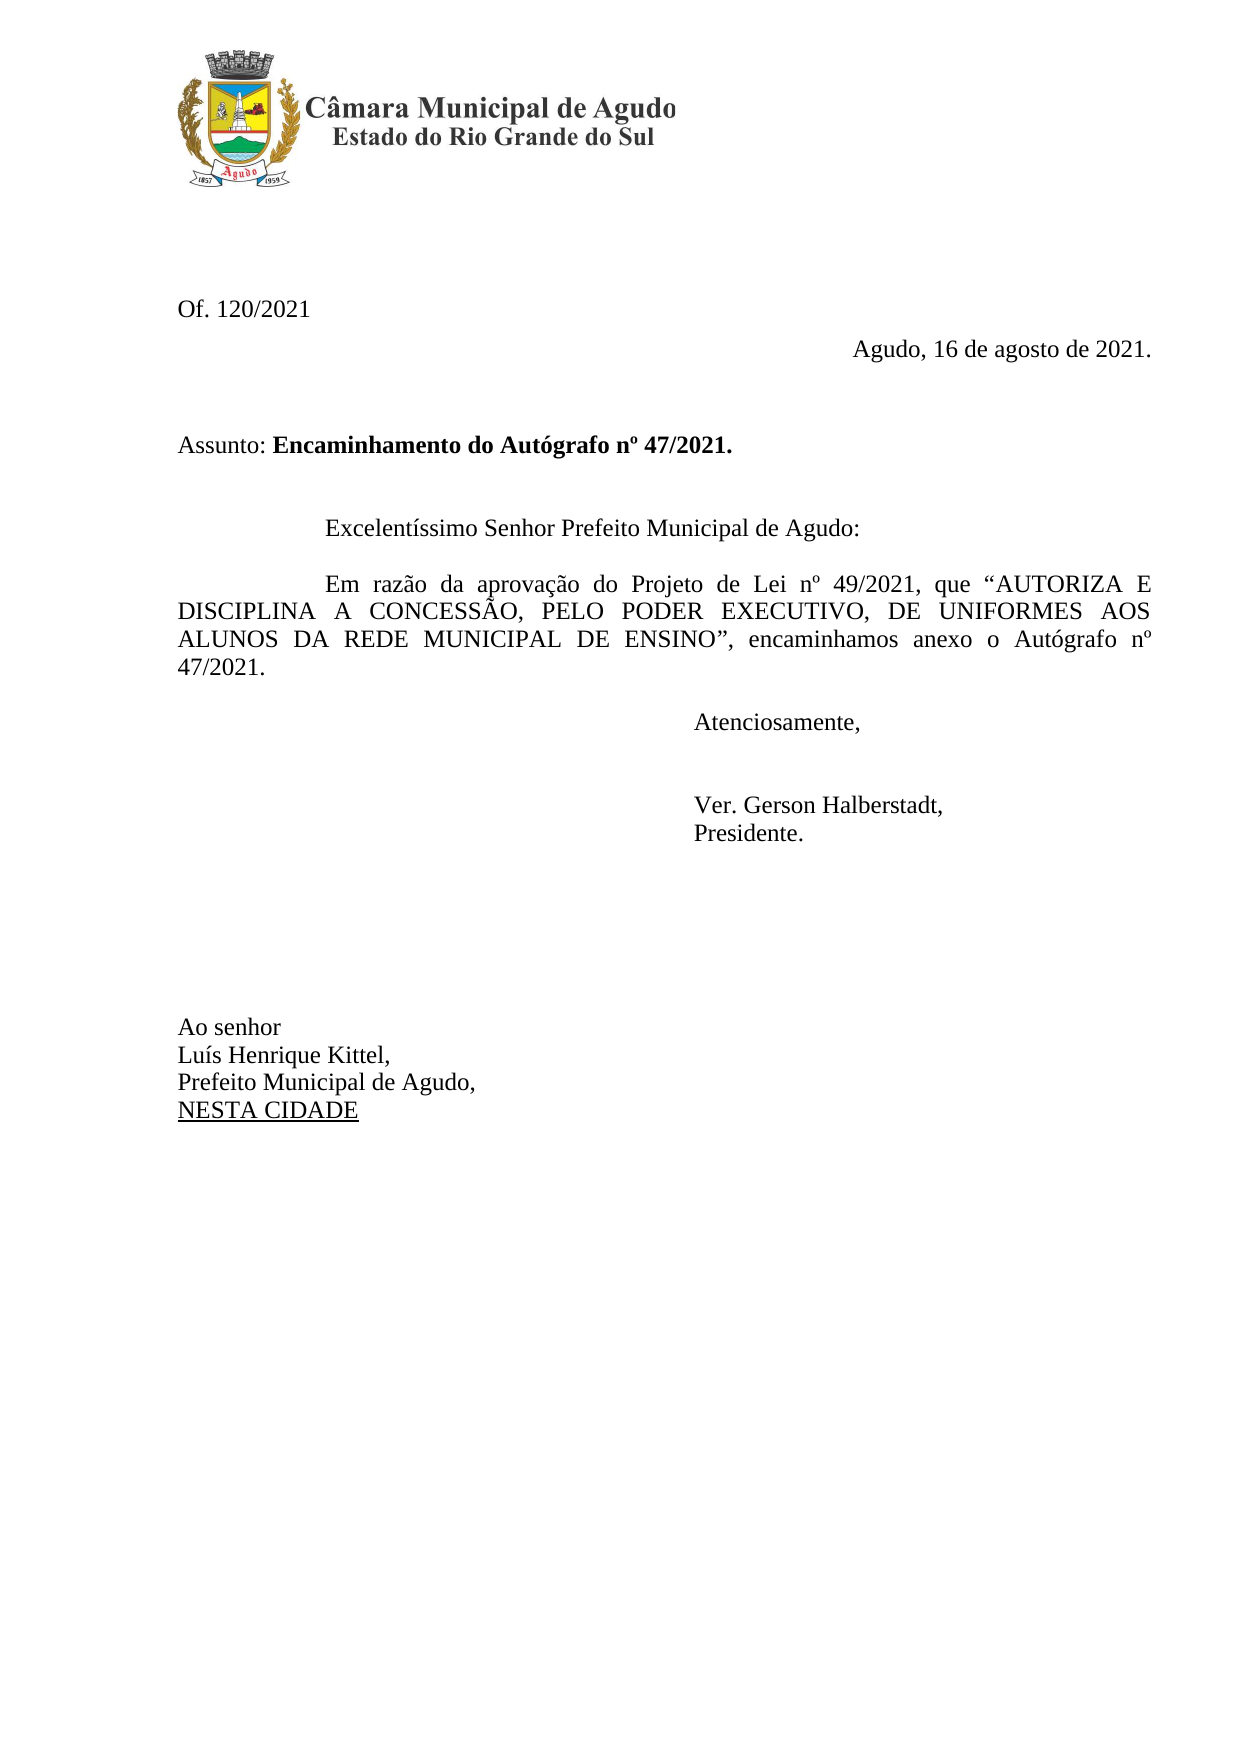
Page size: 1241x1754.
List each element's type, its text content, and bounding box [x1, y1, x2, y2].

text Ver. Gerson Halberstadt, [546, 791, 1152, 819]
text Ao senhor [177, 1013, 1152, 1041]
text Agudo, 16 de agosto de 2021. [177, 336, 1152, 363]
text Of. 120/2021 [177, 295, 1152, 323]
text Atenciosamente, [546, 708, 1152, 736]
text Presidente. [546, 819, 1152, 847]
picture [177, 50, 676, 187]
text Prefeito Municipal de Agudo, [177, 1068, 1152, 1096]
text Em razão da aprovação do Projeto de Lei nº 49/2021, que “AUTORIZA E DISCIPLINA A CONCESSÃO, PELO PODER EXECUTIVO, DE UNIFORMES AOS ALUNOS DA REDE MUNICIPAL DE ENSINO”, encaminhamos anexo o Autógrafo nº 47/2021. [177, 570, 1152, 681]
text Excelentíssimo Senhor Prefeito Municipal de Agudo: [177, 514, 1152, 542]
text Luís Henrique Kittel, [177, 1041, 1152, 1068]
text Assunto: Encaminhamento do Autógrafo nº 47/2021. [177, 431, 1152, 459]
text NESTA CIDADE [177, 1096, 1152, 1124]
